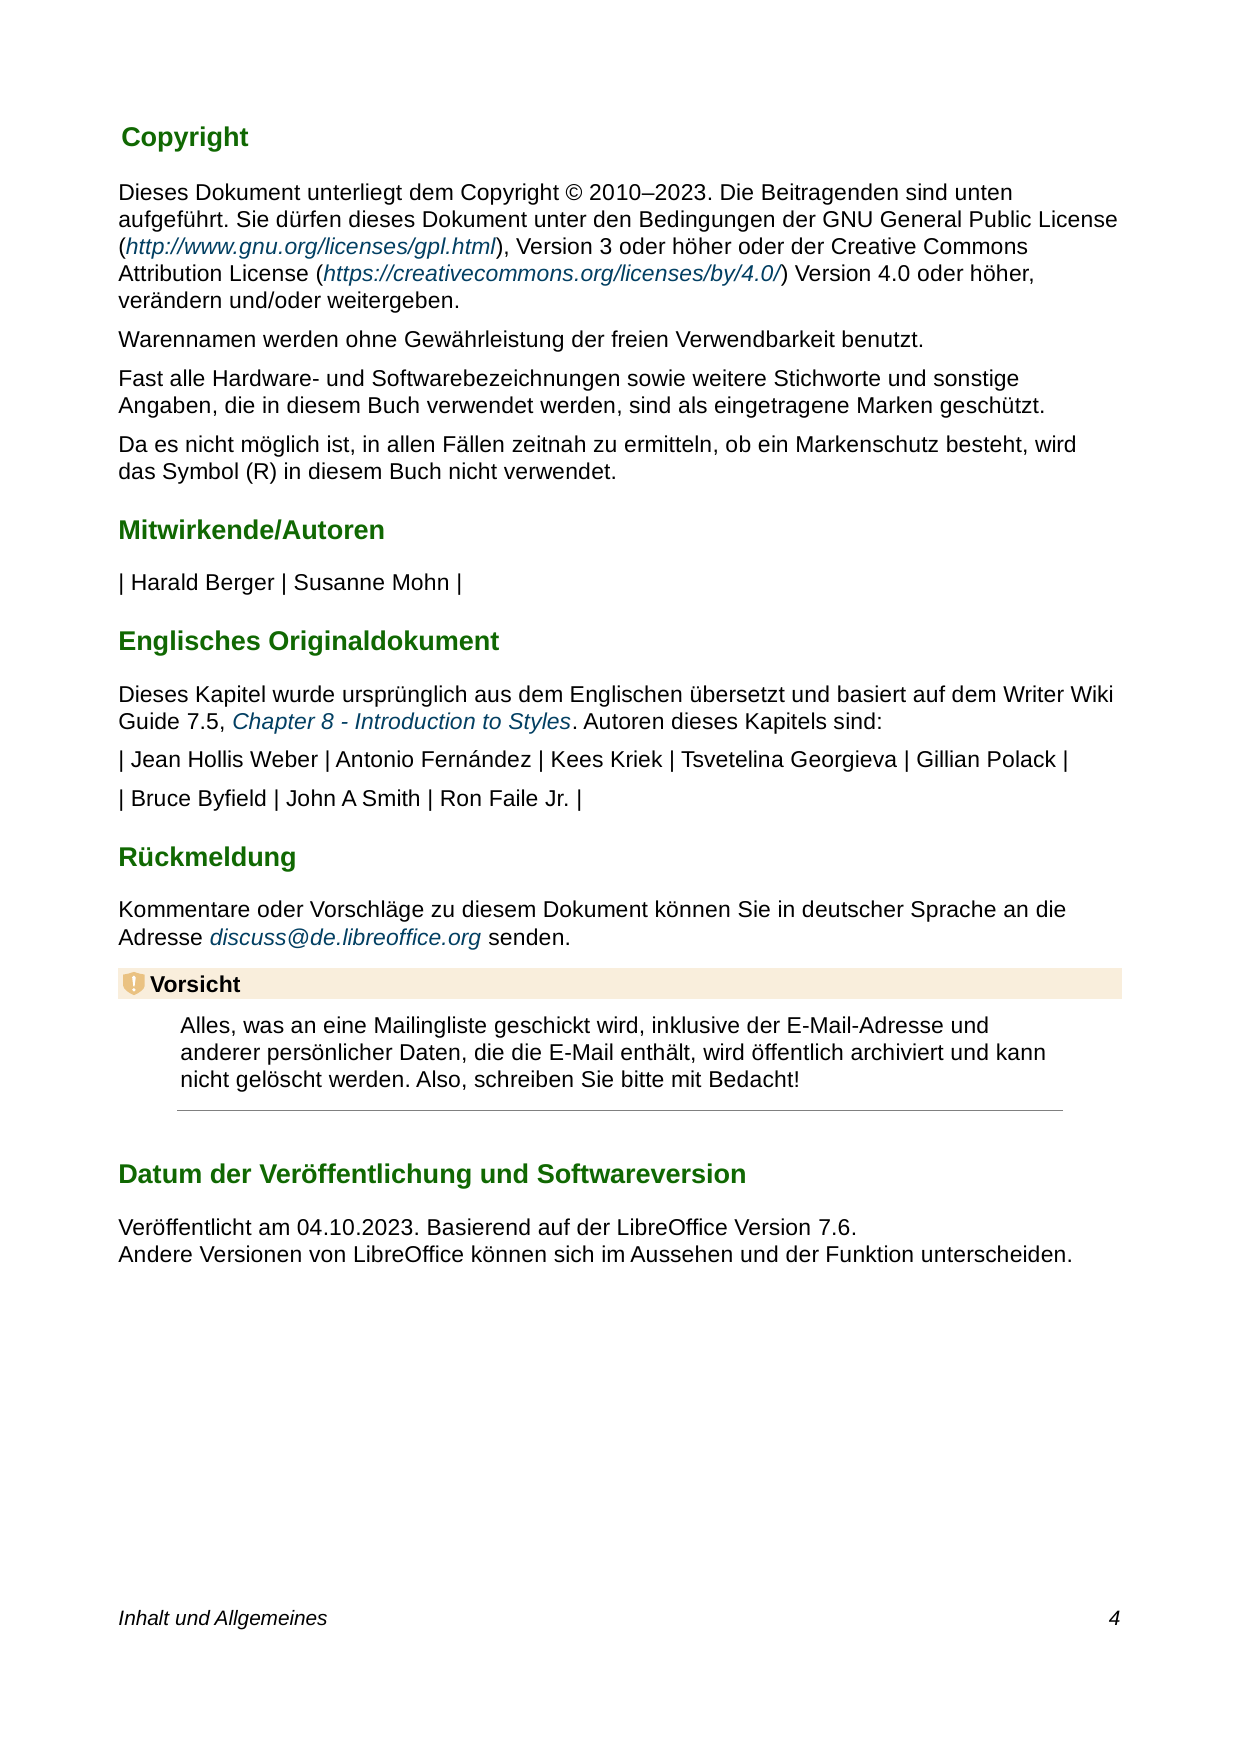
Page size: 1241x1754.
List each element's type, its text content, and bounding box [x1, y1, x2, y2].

text Warennamen werden ohne Gewährleistung der freien Verwendbarkeit benutzt. [118, 326, 1122, 353]
text Veröffentlicht am 04.10.2023. Basierend auf der LibreOffice Version 7.6. Andere Versionen von LibreOffice können sich im Aussehen und der Funktion unterscheiden. [118, 1213, 1122, 1267]
subtitle Englisches Originaldokument [118, 625, 1122, 656]
subtitle Copyright [118, 118, 1122, 155]
subtitle Datum der Veröffentlichung und Softwareversion [118, 1158, 1122, 1189]
text Da es nicht möglich ist, in allen Fällen zeitnah zu ermitteln, ob ein Markenschutz besteht, wird das Symbol (R) in diesem Buch nicht verwendet. [118, 431, 1122, 485]
text Kommentare oder Vorschläge zu diesem Dokument können Sie in deutscher Sprache an die Adresse discuss@de.libreoffice.org senden. [118, 896, 1122, 950]
text | Jean Hollis Weber | Antonio Fernández | Kees Kriek | Tsvetelina Georgieva | Gillian Polack | [118, 746, 1122, 773]
text | Harald Berger | Susanne Mohn | [118, 569, 1122, 596]
text Dieses Dokument unterliegt dem Copyright © 2010–2023. Die Beitragenden sind unten aufgeführt. Sie dürfen dieses Dokument unter den Bedingungen der GNU General Public License (http://www.gnu.org/licenses/gpl.html), Version 3 oder höher oder der Creative Commons Attribution License (https://creativecommons.org/licenses/by/4.0/) Version 4.0 oder höher, verändern und/oder weitergeben. [118, 178, 1122, 314]
subtitle Mitwirkende/Autoren [118, 514, 1122, 545]
subtitle Rückmeldung [118, 841, 1122, 872]
text Alles, was an eine Mailingliste geschickt wird, inklusive der E-Mail-Adresse und anderer persönlicher Daten, die die E-Mail enthält, wird öffentlich archiviert und kann nicht gelöscht werden. Also, schreiben Sie bitte mit Bedacht! [177, 1011, 1063, 1110]
text | Bruce Byfield | John A Smith | Ron Faile Jr. | [118, 785, 1122, 812]
text Dieses Kapitel wurde ursprünglich aus dem Englischen übersetzt und basiert auf dem Writer Wiki Guide 7.5, Chapter 8 - Introduction to Styles. Autoren dieses Kapitels sind: [118, 680, 1122, 734]
subtitle Vorsicht [118, 968, 1122, 999]
text Fast alle Hardware- und Softwarebezeichnungen sowie weitere Stichworte und sonstige Angaben, die in diesem Buch verwendet werden, sind als eingetragene Marken geschützt. [118, 364, 1122, 419]
